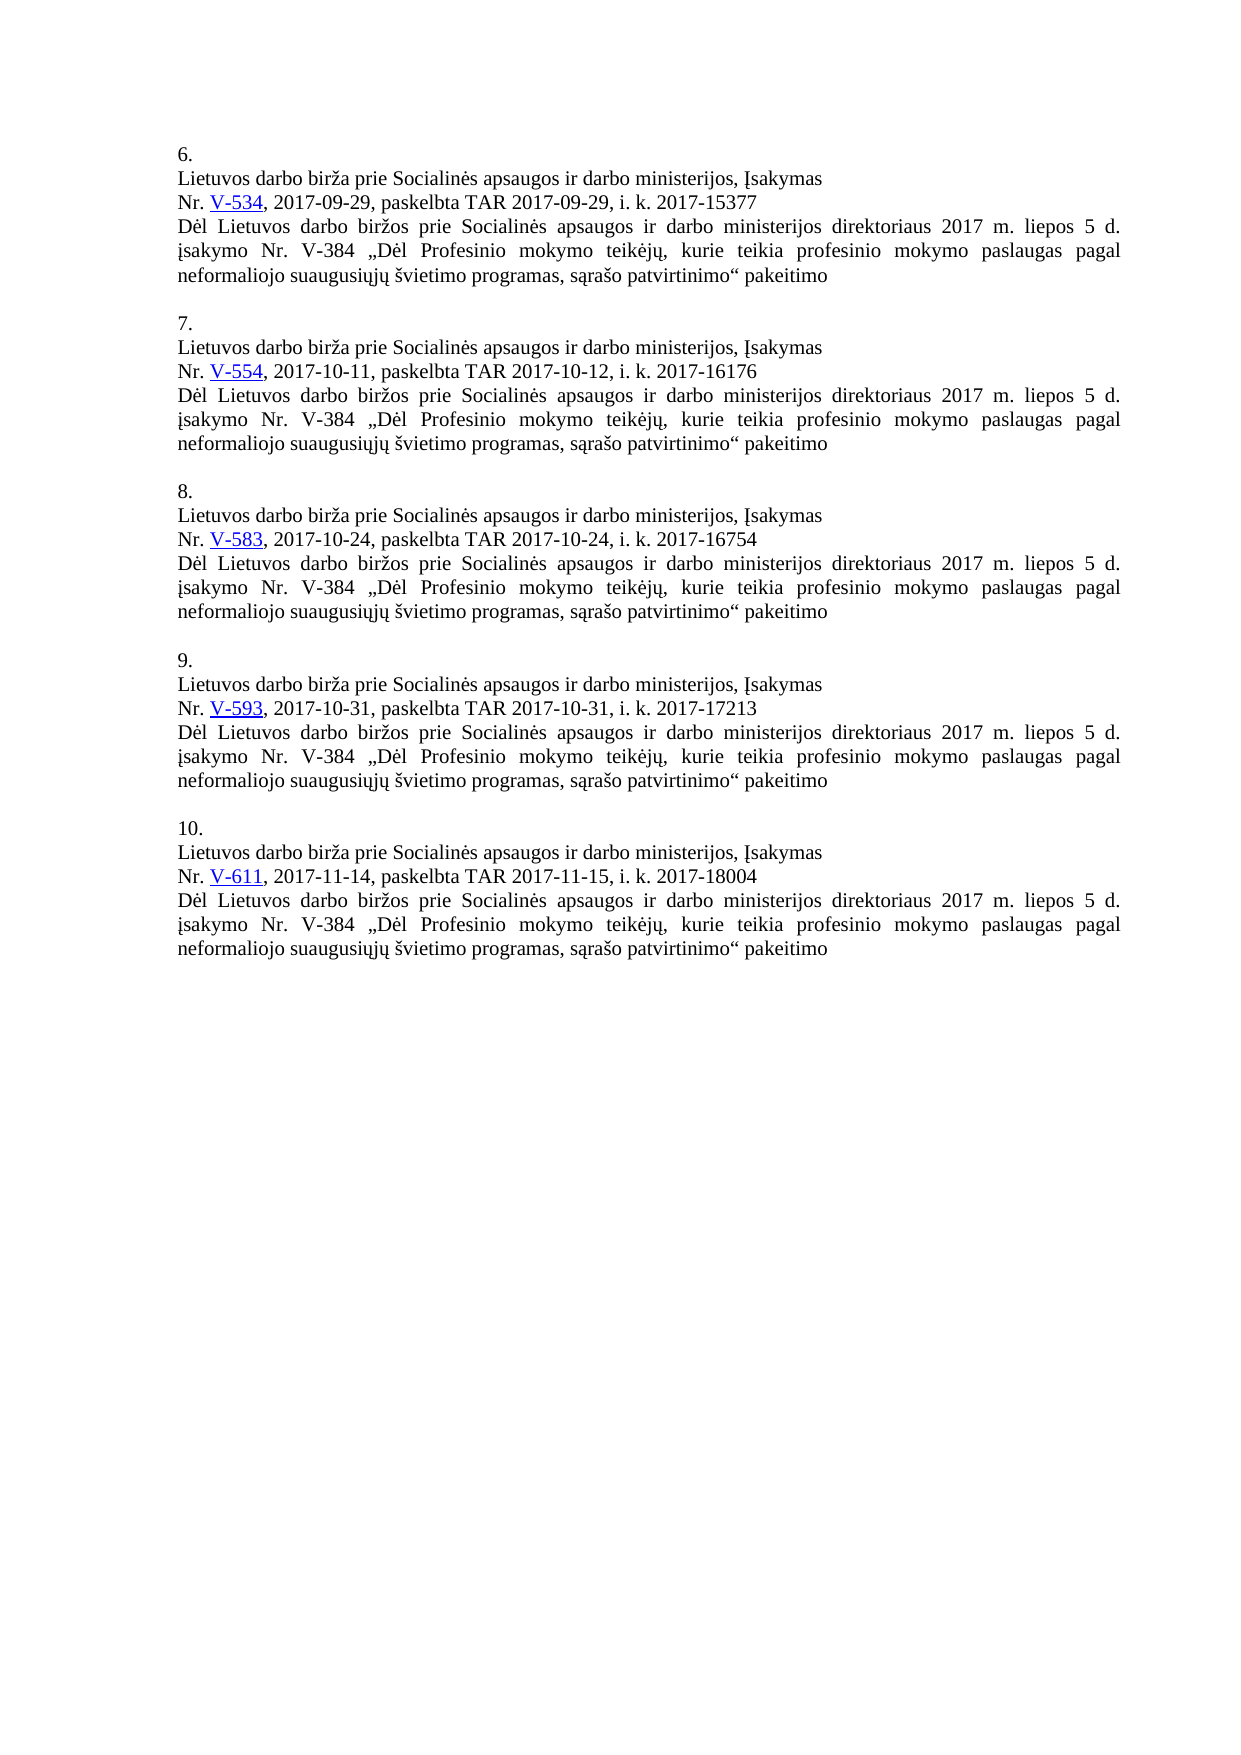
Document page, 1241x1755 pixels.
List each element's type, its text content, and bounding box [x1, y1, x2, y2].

text Nr. V-583, 2017-10-24, paskelbta TAR 2017-10-24, i. k. 2017-16754 [177, 527, 1122, 551]
text Dėl Lietuvos darbo biržos prie Socialinės apsaugos ir darbo ministerijos direktoriaus 2017 m. liepos 5 d. įsakymo Nr. V-384 „Dėl Profesinio mokymo teikėjų, kurie teikia profesinio mokymo paslaugas pagal neformaliojo suaugusiųjų švietimo programas, sąrašo patvirtinimo“ pakeitimo [177, 720, 1122, 792]
text Nr. V-611, 2017-11-14, paskelbta TAR 2017-11-15, i. k. 2017-18004 [177, 864, 1122, 888]
text Dėl Lietuvos darbo biržos prie Socialinės apsaugos ir darbo ministerijos direktoriaus 2017 m. liepos 5 d. įsakymo Nr. V-384 „Dėl Profesinio mokymo teikėjų, kurie teikia profesinio mokymo paslaugas pagal neformaliojo suaugusiųjų švietimo programas, sąrašo patvirtinimo“ pakeitimo [177, 888, 1122, 960]
text Nr. V-534, 2017-09-29, paskelbta TAR 2017-09-29, i. k. 2017-15377 [177, 190, 1122, 214]
text 8. [177, 479, 1122, 503]
text 9. [177, 647, 1122, 672]
text Lietuvos darbo birža prie Socialinės apsaugos ir darbo ministerijos, Įsakymas [177, 335, 1122, 359]
text Dėl Lietuvos darbo biržos prie Socialinės apsaugos ir darbo ministerijos direktoriaus 2017 m. liepos 5 d. įsakymo Nr. V-384 „Dėl Profesinio mokymo teikėjų, kurie teikia profesinio mokymo paslaugas pagal neformaliojo suaugusiųjų švietimo programas, sąrašo patvirtinimo“ pakeitimo [177, 214, 1122, 287]
text Dėl Lietuvos darbo biržos prie Socialinės apsaugos ir darbo ministerijos direktoriaus 2017 m. liepos 5 d. įsakymo Nr. V-384 „Dėl Profesinio mokymo teikėjų, kurie teikia profesinio mokymo paslaugas pagal neformaliojo suaugusiųjų švietimo programas, sąrašo patvirtinimo“ pakeitimo [177, 551, 1122, 623]
text 6. [177, 142, 1122, 166]
text 10. [177, 816, 1122, 840]
text Nr. V-554, 2017-10-11, paskelbta TAR 2017-10-12, i. k. 2017-16176 [177, 359, 1122, 383]
text Lietuvos darbo birža prie Socialinės apsaugos ir darbo ministerijos, Įsakymas [177, 166, 1122, 190]
text Lietuvos darbo birža prie Socialinės apsaugos ir darbo ministerijos, Įsakymas [177, 503, 1122, 527]
text Dėl Lietuvos darbo biržos prie Socialinės apsaugos ir darbo ministerijos direktoriaus 2017 m. liepos 5 d. įsakymo Nr. V-384 „Dėl Profesinio mokymo teikėjų, kurie teikia profesinio mokymo paslaugas pagal neformaliojo suaugusiųjų švietimo programas, sąrašo patvirtinimo“ pakeitimo [177, 383, 1122, 455]
text Lietuvos darbo birža prie Socialinės apsaugos ir darbo ministerijos, Įsakymas [177, 840, 1122, 864]
text Lietuvos darbo birža prie Socialinės apsaugos ir darbo ministerijos, Įsakymas [177, 672, 1122, 696]
text 7. [177, 311, 1122, 335]
text Nr. V-593, 2017-10-31, paskelbta TAR 2017-10-31, i. k. 2017-17213 [177, 696, 1122, 720]
